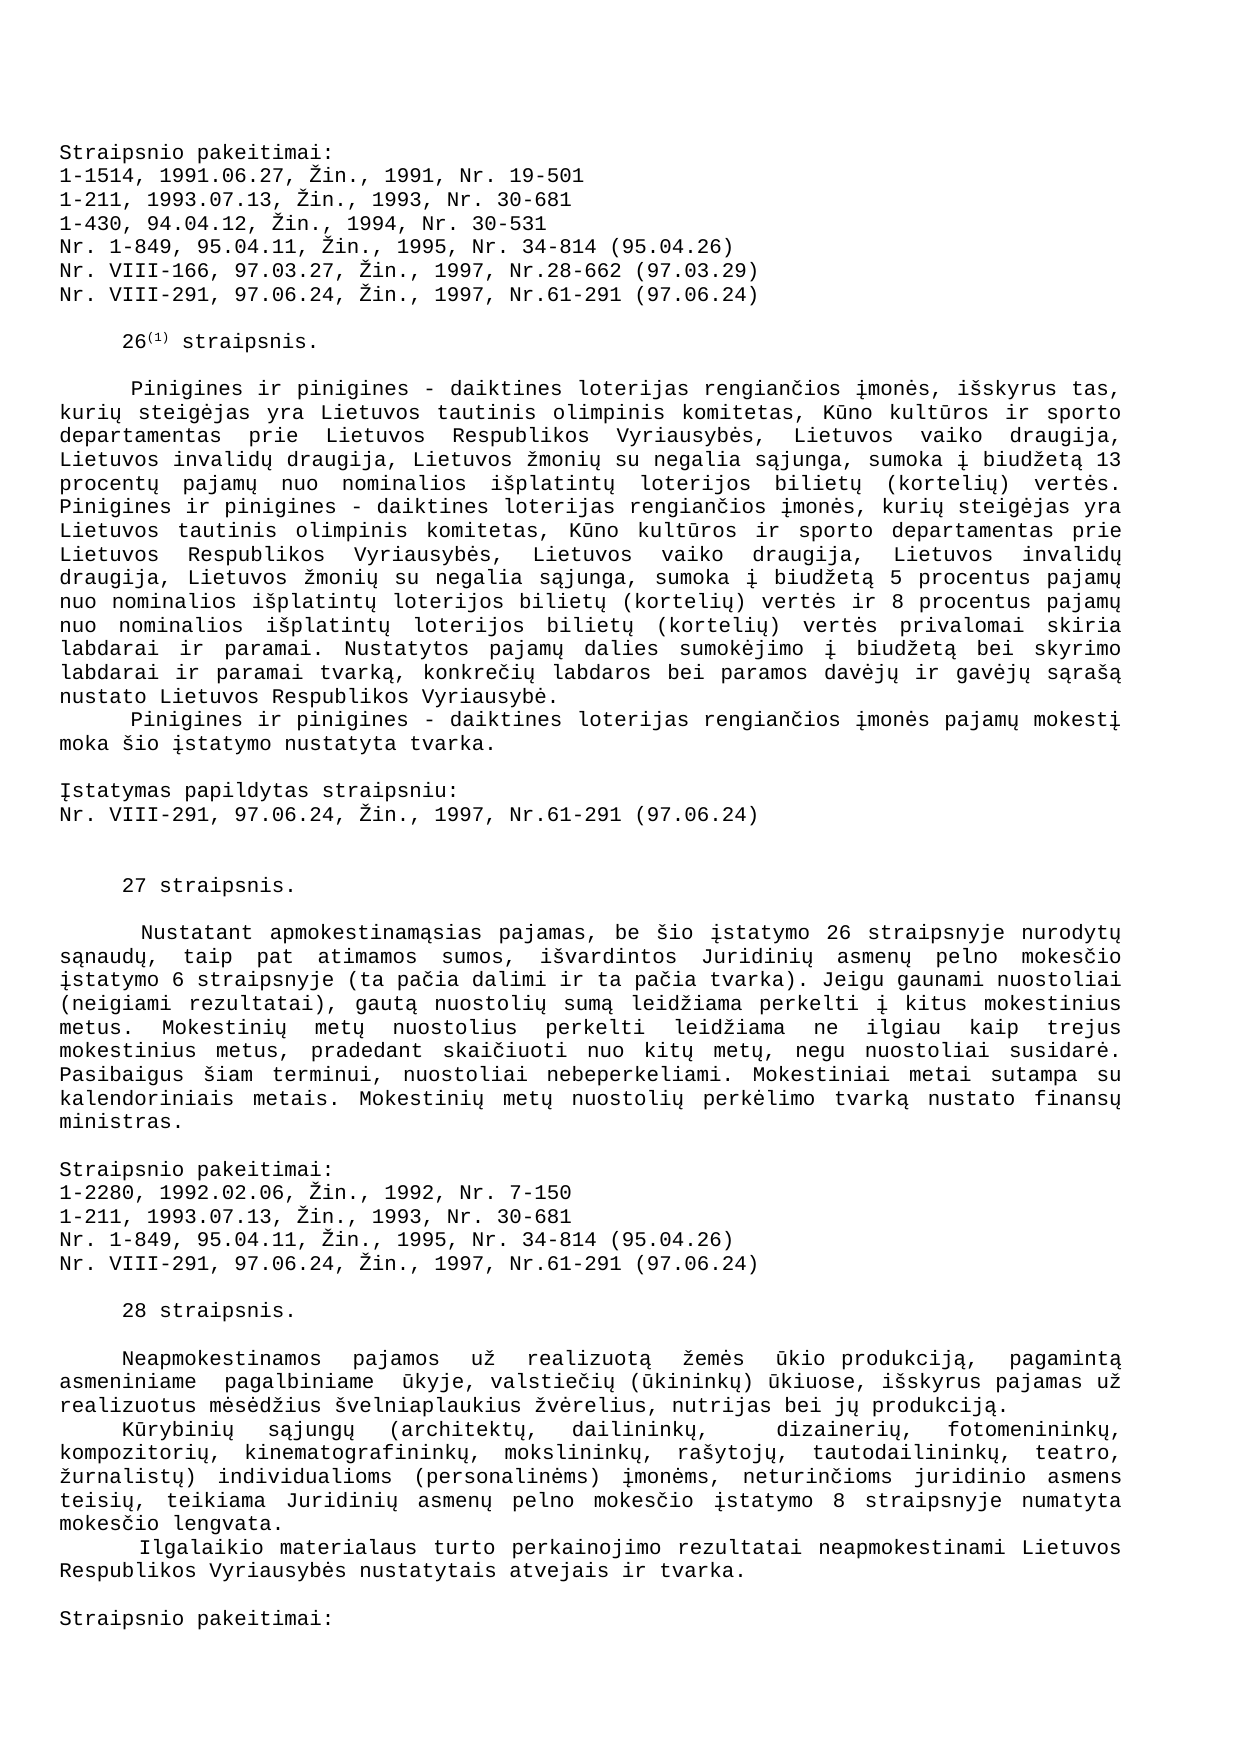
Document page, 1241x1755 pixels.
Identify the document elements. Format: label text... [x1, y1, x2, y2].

text Nr. 1-849, 95.04.11, Žin., 1995, Nr. 34-814 (95.04.26) [59, 1229, 1122, 1253]
text Pinigines ir pinigines - daiktines loterijas rengiančios įmonės pajamų mokestį moka šio įstatymo nustatyta tvarka. [59, 709, 1122, 757]
text 27 straipsnis. [59, 875, 1122, 898]
text Straipsnio pakeitimai: [59, 1608, 1122, 1631]
text Nr. VIII-291, 97.06.24, Žin., 1997, Nr.61-291 (97.06.24) [59, 1253, 1122, 1277]
text Ilgalaikio materialaus turto perkainojimo rezultatai neapmokestinami Lietuvos Respublikos Vyriausybės nustatytais atvejais ir tvarka. [59, 1537, 1122, 1584]
text Nr. VIII-291, 97.06.24, Žin., 1997, Nr.61-291 (97.06.24) [59, 284, 1122, 307]
text Nr. VIII-166, 97.03.27, Žin., 1997, Nr.28-662 (97.03.29) [59, 260, 1122, 284]
text Nr. VIII-291, 97.06.24, Žin., 1997, Nr.61-291 (97.06.24) [59, 804, 1122, 827]
text Straipsnio pakeitimai: [59, 142, 1122, 165]
text Neapmokestinamos pajamos už realizuotą žemės ūkio produkciją, pagamintą asmeniniame pagalbiniame ūkyje, valstiečių (ūkininkų) ūkiuose, išskyrus pajamas už realizuotus mėsėdžius švelniaplaukius žvėrelius, nutrijas bei jų produkciją. [59, 1348, 1122, 1419]
text 28 straipsnis. [59, 1300, 1122, 1324]
text Pinigines ir pinigines - daiktines loterijas rengiančios įmonės, išskyrus tas, kurių steigėjas yra Lietuvos tautinis olimpinis komitetas, Kūno kultūros ir sporto departamentas prie Lietuvos Respublikos Vyriausybės, Lietuvos vaiko draugija, Lietuvos invalidų draugija, Lietuvos žmonių su negalia sąjunga, sumoka į biudžetą 13 procentų pajamų nuo nominalios išplatintų loterijos bilietų (kortelių) vertės. Pinigines ir pinigines - daiktines loterijas rengiančios įmonės, kurių steigėjas yra Lietuvos tautinis olimpinis komitetas, Kūno kultūros ir sporto departamentas prie Lietuvos Respublikos Vyriausybės, Lietuvos vaiko draugija, Lietuvos invalidų draugija, Lietuvos žmonių su negalia sąjunga, sumoka į biudžetą 5 procentus pajamų nuo nominalios išplatintų loterijos bilietų (kortelių) vertės ir 8 procentus pajamų nuo nominalios išplatintų loterijos bilietų (kortelių) vertės privalomai skiria labdarai ir paramai. Nustatytos pajamų dalies sumokėjimo į biudžetą bei skyrimo labdarai ir paramai tvarką, konkrečių labdaros bei paramos davėjų ir gavėjų sąrašą nustato Lietuvos Respublikos Vyriausybė. [59, 378, 1122, 709]
text Įstatymas papildytas straipsniu: [59, 780, 1122, 804]
text Straipsnio pakeitimai: [59, 1158, 1122, 1182]
text 1-2280, 1992.02.06, Žin., 1992, Nr. 7-150 [59, 1182, 1122, 1206]
text Nr. 1-849, 95.04.11, Žin., 1995, Nr. 34-814 (95.04.26) [59, 236, 1122, 260]
text 1-1514, 1991.06.27, Žin., 1991, Nr. 19-501 [59, 165, 1122, 189]
text 1-211, 1993.07.13, Žin., 1993, Nr. 30-681 [59, 1206, 1122, 1229]
text 26(1) straipsnis. [59, 331, 1122, 354]
text 1-211, 1993.07.13, Žin., 1993, Nr. 30-681 [59, 189, 1122, 213]
text Nustatant apmokestinamąsias pajamas, be šio įstatymo 26 straipsnyje nurodytų sąnaudų, taip pat atimamos sumos, išvardintos Juridinių asmenų pelno mokesčio įstatymo 6 straipsnyje (ta pačia dalimi ir ta pačia tvarka). Jeigu gaunami nuostoliai (neigiami rezultatai), gautą nuostolių sumą leidžiama perkelti į kitus mokestinius metus. Mokestinių metų nuostolius perkelti leidžiama ne ilgiau kaip trejus mokestinius metus, pradedant skaičiuoti nuo kitų metų, negu nuostoliai susidarė. Pasibaigus šiam terminui, nuostoliai nebeperkeliami. Mokestiniai metai sutampa su kalendoriniais metais. Mokestinių metų nuostolių perkėlimo tvarką nustato finansų ministras. [59, 922, 1122, 1135]
text 1-430, 94.04.12, Žin., 1994, Nr. 30-531 [59, 213, 1122, 236]
text Kūrybinių sąjungų (architektų, dailininkų, dizainerių, fotomenininkų, kompozitorių, kinematografininkų, mokslininkų, rašytojų, tautodailininkų, teatro, žurnalistų) individualioms (personalinėms) įmonėms, neturinčioms juridinio asmens teisių, teikiama Juridinių asmenų pelno mokesčio įstatymo 8 straipsnyje numatyta mokesčio lengvata. [59, 1419, 1122, 1537]
